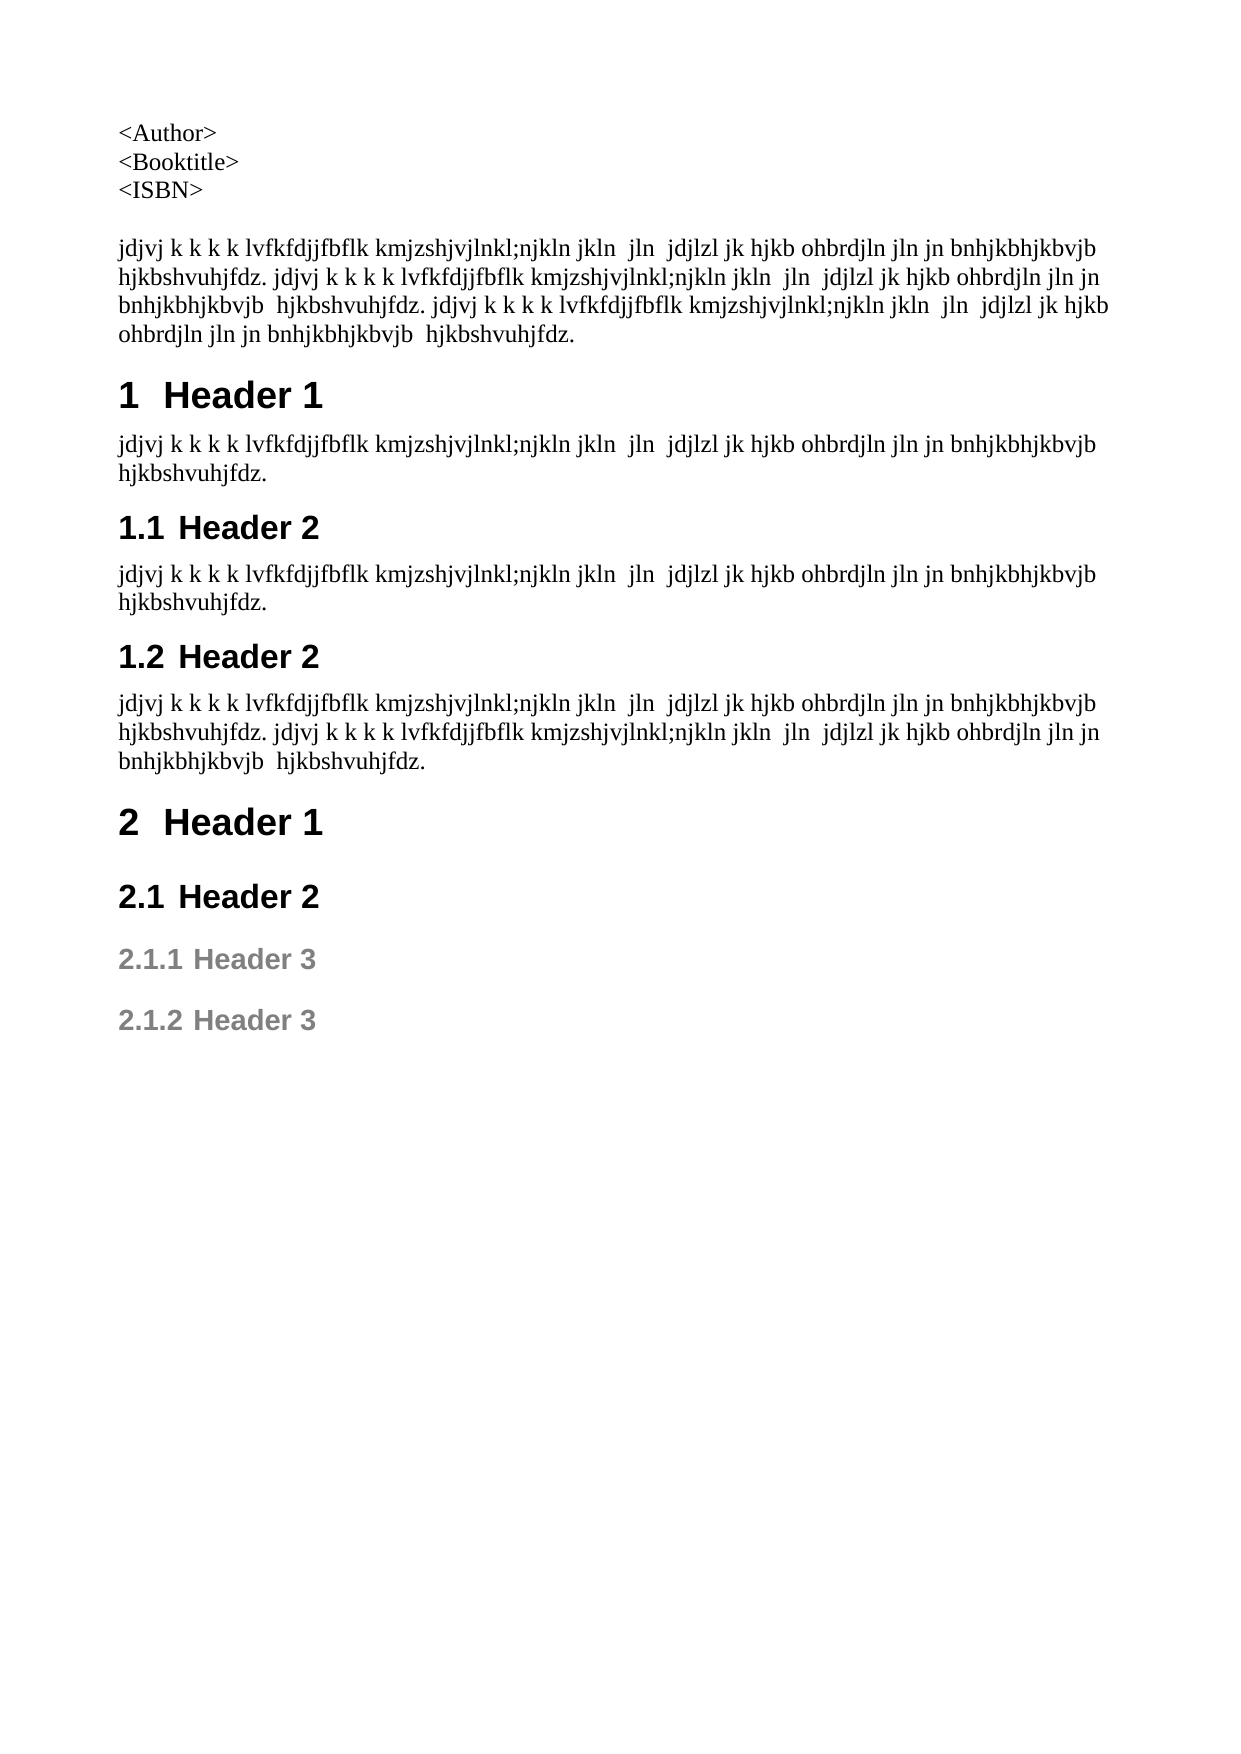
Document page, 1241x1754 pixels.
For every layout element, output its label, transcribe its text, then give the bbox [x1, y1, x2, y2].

subtitle Header 3 [118, 942, 1122, 976]
text <ISBN> [118, 176, 1122, 204]
subtitle Header 2 [118, 508, 1122, 546]
text jdjvj k k k k lvfkfdjjfbflk kmjzshjvjlnkl;njkln jkln jln jdjlzl jk hjkb ohbrdjln jln jn bnhjkbhjkbvjb hjkbshvuhjfdz. [118, 429, 1122, 487]
text jdjvj k k k k lvfkfdjjfbflk kmjzshjvjlnkl;njkln jkln jln jdjlzl jk hjkb ohbrdjln jln jn bnhjkbhjkbvjb hjkbshvuhjfdz. [118, 559, 1122, 616]
subtitle Header 1 [118, 373, 1122, 417]
text <Author> [118, 118, 1122, 147]
text jdjvj k k k k lvfkfdjjfbflk kmjzshjvjlnkl;njkln jkln jln jdjlzl jk hjkb ohbrdjln jln jn bnhjkbhjkbvjb hjkbshvuhjfdz. jdjvj k k k k lvfkfdjjfbflk kmjzshjvjlnkl;njkln jkln jln jdjlzl jk hjkb ohbrdjln jln jn bnhjkbhjkbvjb hjkbshvuhjfdz. [118, 688, 1122, 774]
subtitle Header 2 [118, 637, 1122, 676]
subtitle Header 3 [118, 1003, 1122, 1036]
text <Booktitle> [118, 147, 1122, 176]
text jdjvj k k k k lvfkfdjjfbflk kmjzshjvjlnkl;njkln jkln jln jdjlzl jk hjkb ohbrdjln jln jn bnhjkbhjkbvjb hjkbshvuhjfdz. jdjvj k k k k lvfkfdjjfbflk kmjzshjvjlnkl;njkln jkln jln jdjlzl jk hjkb ohbrdjln jln jn bnhjkbhjkbvjb hjkbshvuhjfdz. jdjvj k k k k lvfkfdjjfbflk kmjzshjvjlnkl;njkln jkln jln jdjlzl jk hjkb ohbrdjln jln jn bnhjkbhjkbvjb hjkbshvuhjfdz. [118, 233, 1122, 348]
subtitle Header 2 [118, 876, 1122, 915]
subtitle Header 1 [118, 799, 1122, 843]
